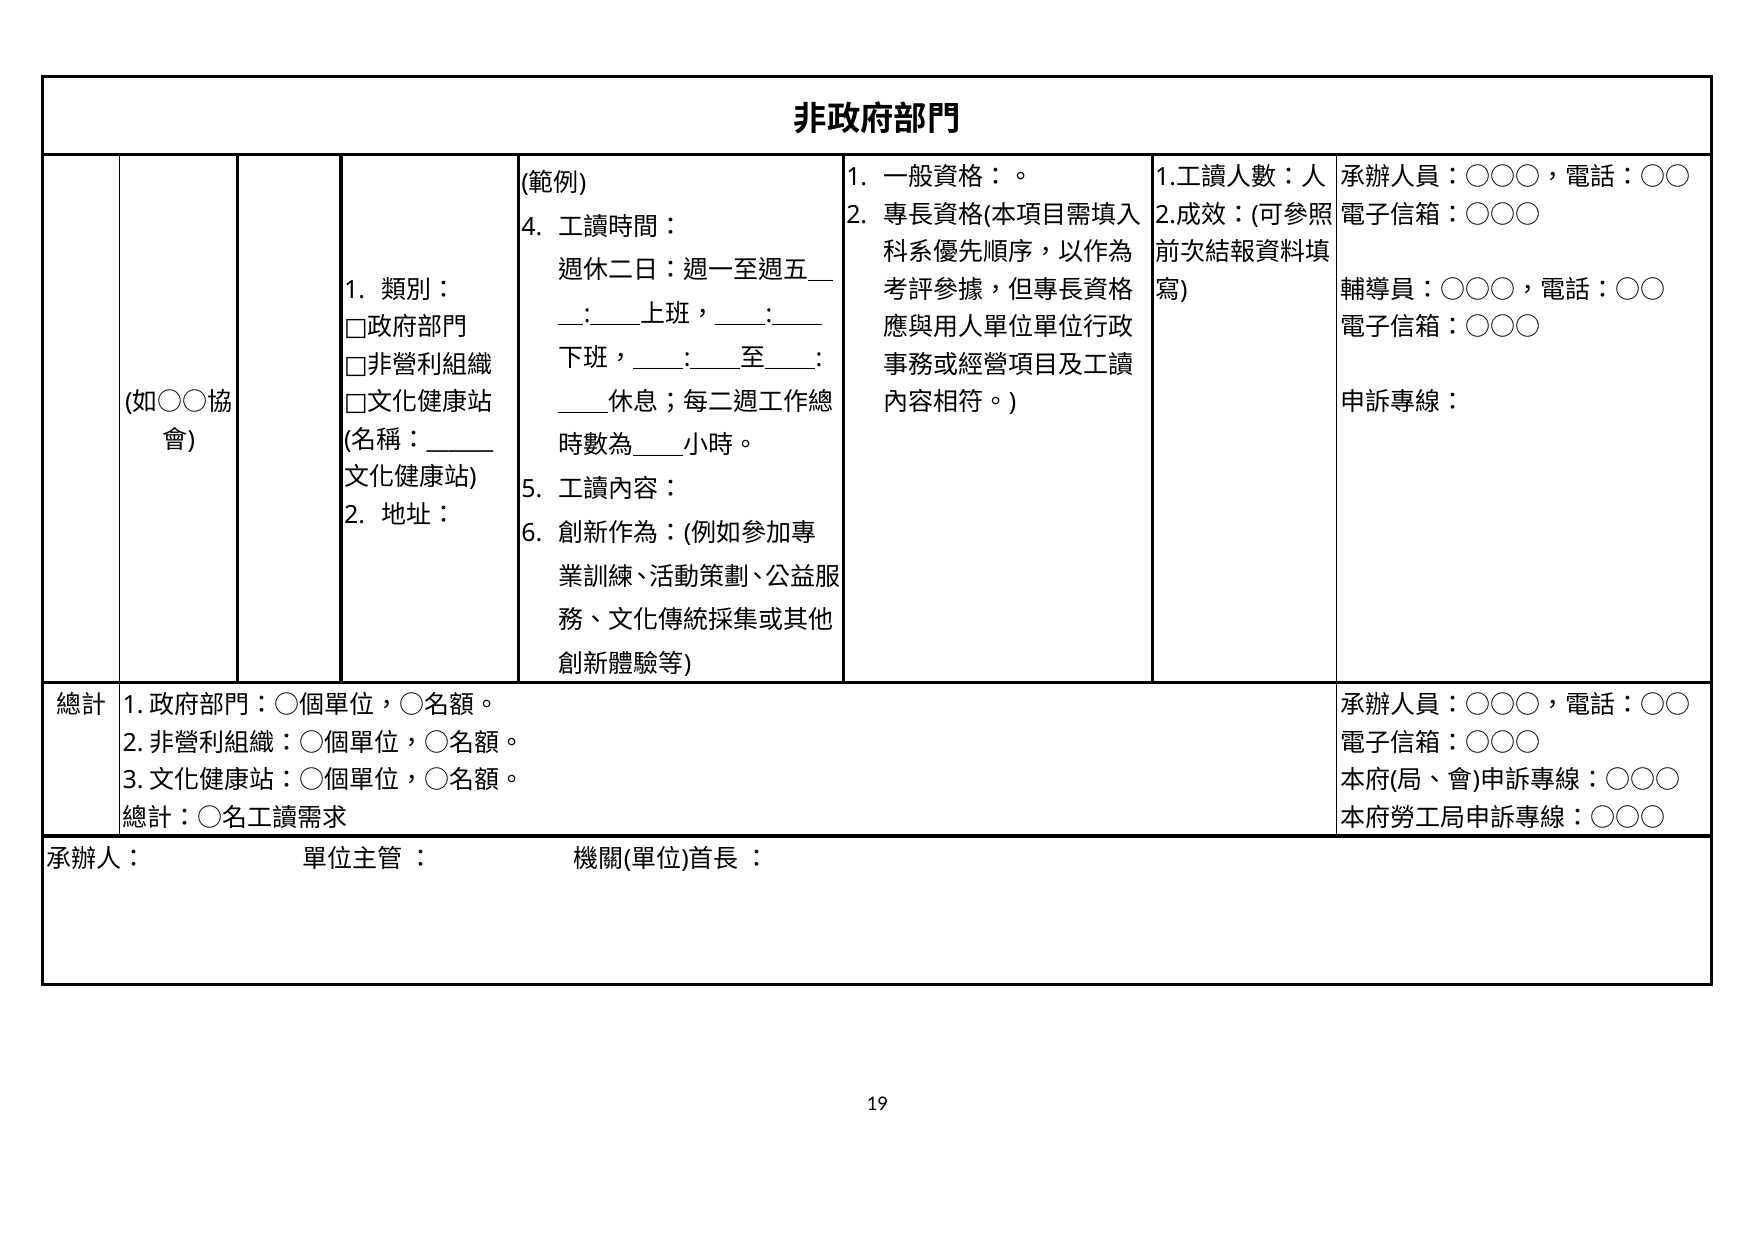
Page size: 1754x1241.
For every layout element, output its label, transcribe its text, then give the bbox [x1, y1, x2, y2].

table_cell 承辦人員：○○○，電話：○○ 電子信箱：○○○ 本府(局、會)申訴專線：○○○ 本府勞工局申訴專線：○○○ [1337, 684, 1710, 834]
table_cell 政府部門：○個單位，○名額。 非營利組織：○個單位，○名額。 文化健康站：○個單位，○名額。 總計：○名工讀需求 [120, 684, 1336, 834]
table_cell 一般資格：。 專長資格(本項目需填入科系優先順序，以作為考評參據，但專長資格應與用人單位單位行政事務或經營項目及工讀內容相符。) [845, 156, 1151, 681]
table_cell (如○○協會) [120, 156, 236, 681]
table_cell 總計 [44, 684, 119, 834]
table_cell (範例) 工讀時間： 週休二日：週一至週五＿＿:＿＿上班，＿＿:＿＿下班，＿＿:＿＿至＿＿:＿＿休息；每二週工作總時數為＿＿小時。 工讀內容： 創新作為：(例如參加專業訓練、活動策劃、公益服務、文化傳統採集或其他創新體驗等) [520, 156, 842, 681]
table_cell 類別： □政府部門 □非營利組織 □文化健康站(名稱：______文化健康站) 地址： [343, 156, 517, 681]
table_cell [239, 156, 339, 681]
table_cell 1.工讀人數：人 2.成效：(可參照前次結報資料填寫) [1154, 156, 1336, 681]
table_cell 承辦人： 單位主管 ： 機關(單位)首長 ： [44, 838, 1710, 982]
table_cell [44, 156, 119, 681]
table_cell 非政府部門 [44, 78, 1710, 153]
table_cell 承辦人員：○○○，電話：○○ 電子信箱：○○○ 輔導員：○○○，電話：○○ 電子信箱：○○○ 申訴專線： [1337, 156, 1710, 681]
